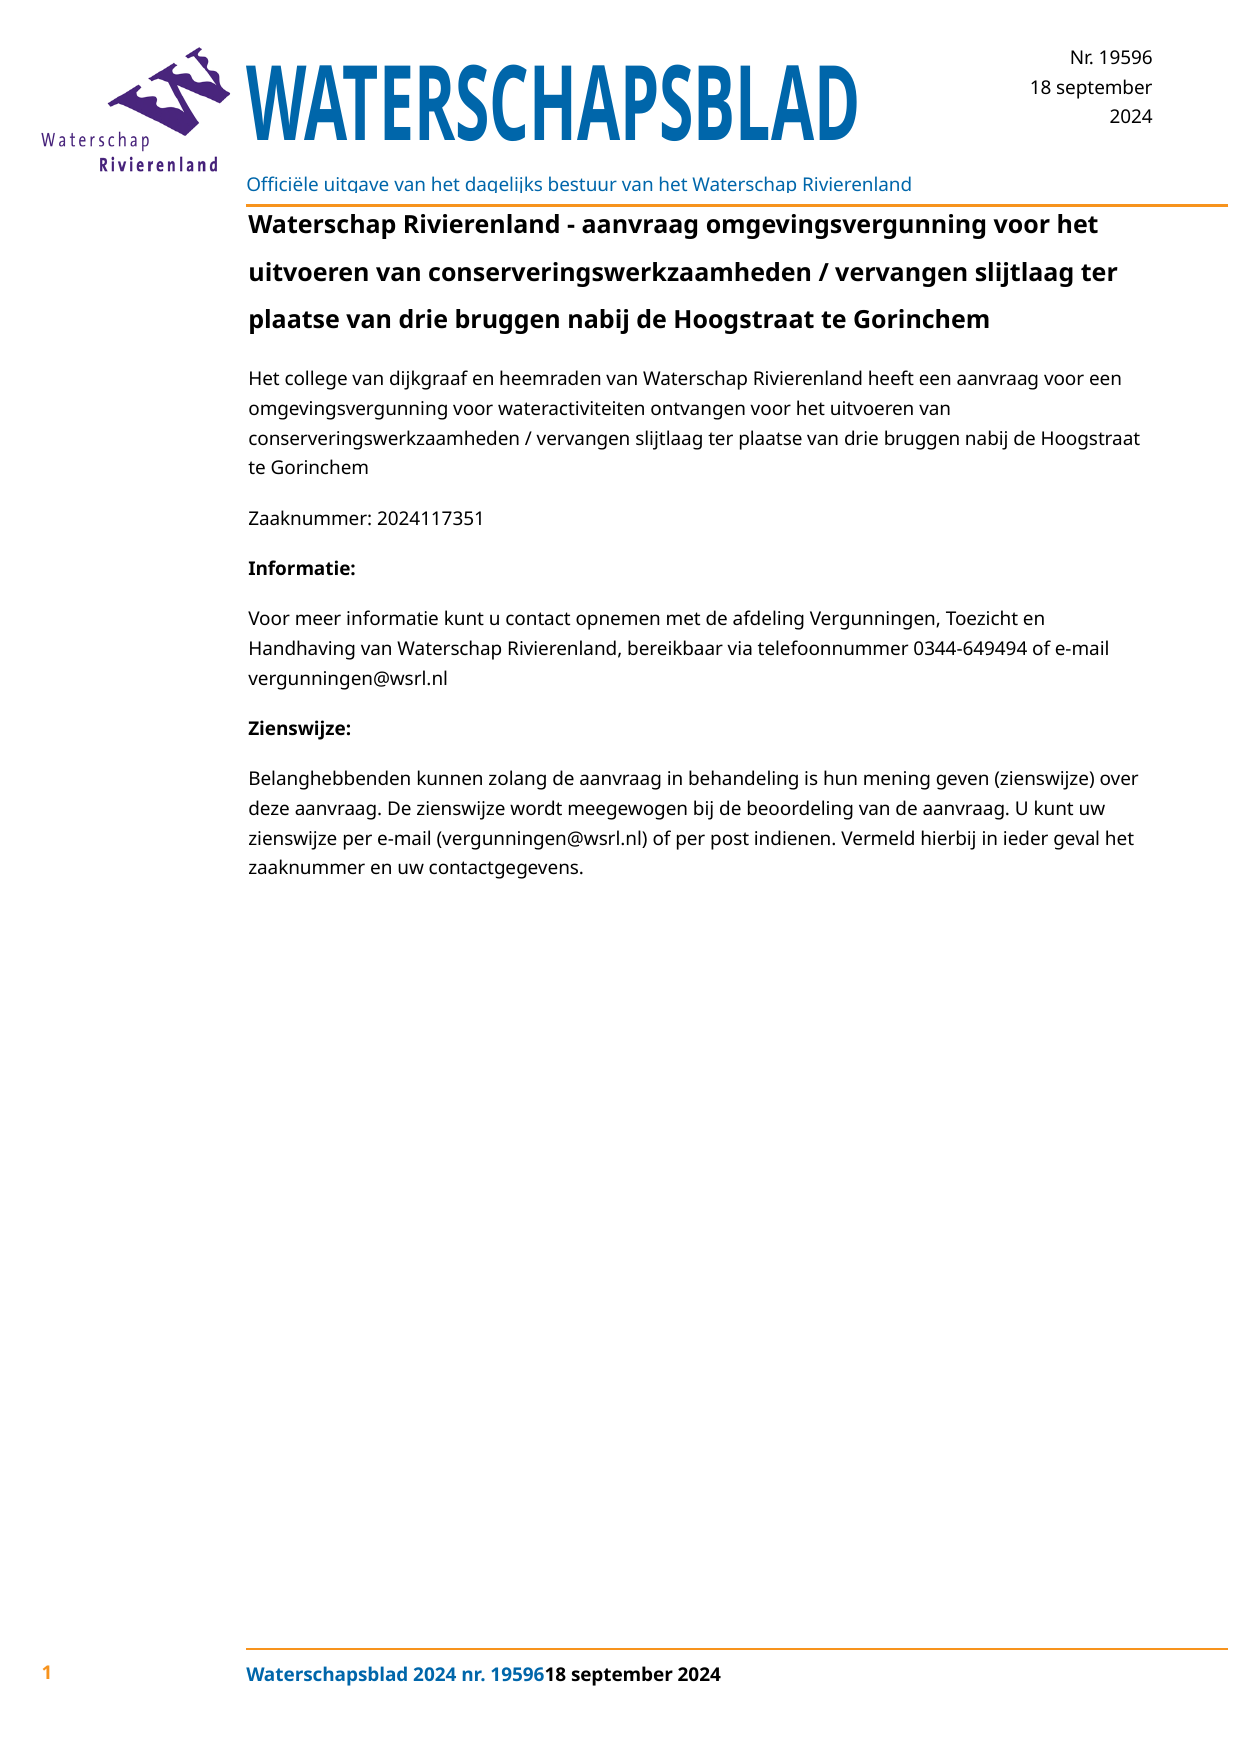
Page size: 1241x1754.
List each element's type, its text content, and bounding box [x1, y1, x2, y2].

text Waterschap Rivierenland - aanvraag omgevingsvergunning voor het uitvoeren van conserveringswerkzaamheden / vervangen slijtlaag ter plaatse van drie bruggen nabij de Hoogstraat te Gorinchem [248, 207, 1152, 336]
text Voor meer informatie kunt u contact opnemen met de afdeling Vergunningen, Toezicht en Handhaving van Waterschap Rivierenland, bereikbaar via telefoonnummer 0344-649494 of e-mail vergunningen@wsrl.nl [248, 606, 1152, 690]
text Zienswijze: [248, 715, 1152, 741]
text Zaaknummer: 2024117351 [248, 505, 1152, 530]
text Belanghebbenden kunnen zolang de aanvraag in behandeling is hun mening geven (zienswijze) over deze aanvraag. De zienswijze wordt meegewogen bij de beoordeling van de aanvraag. U kunt uw zienswijze per e-mail (vergunningen@wsrl.nl) of per post indienen. Vermeld hierbij in ieder geval het zaaknummer en uw contactgegevens. [248, 766, 1152, 880]
text Informatie: [248, 555, 1152, 581]
text Het college van dijkgraaf en heemraden van Waterschap Rivierenland heeft een aanvraag voor een omgevingsvergunning voor wateractiviteiten ontvangen voor het uitvoeren van conserveringswerkzaamheden / vervangen slijtlaag ter plaatse van drie bruggen nabij de Hoogstraat te Gorinchem [248, 366, 1152, 480]
picture [41, 47, 231, 172]
